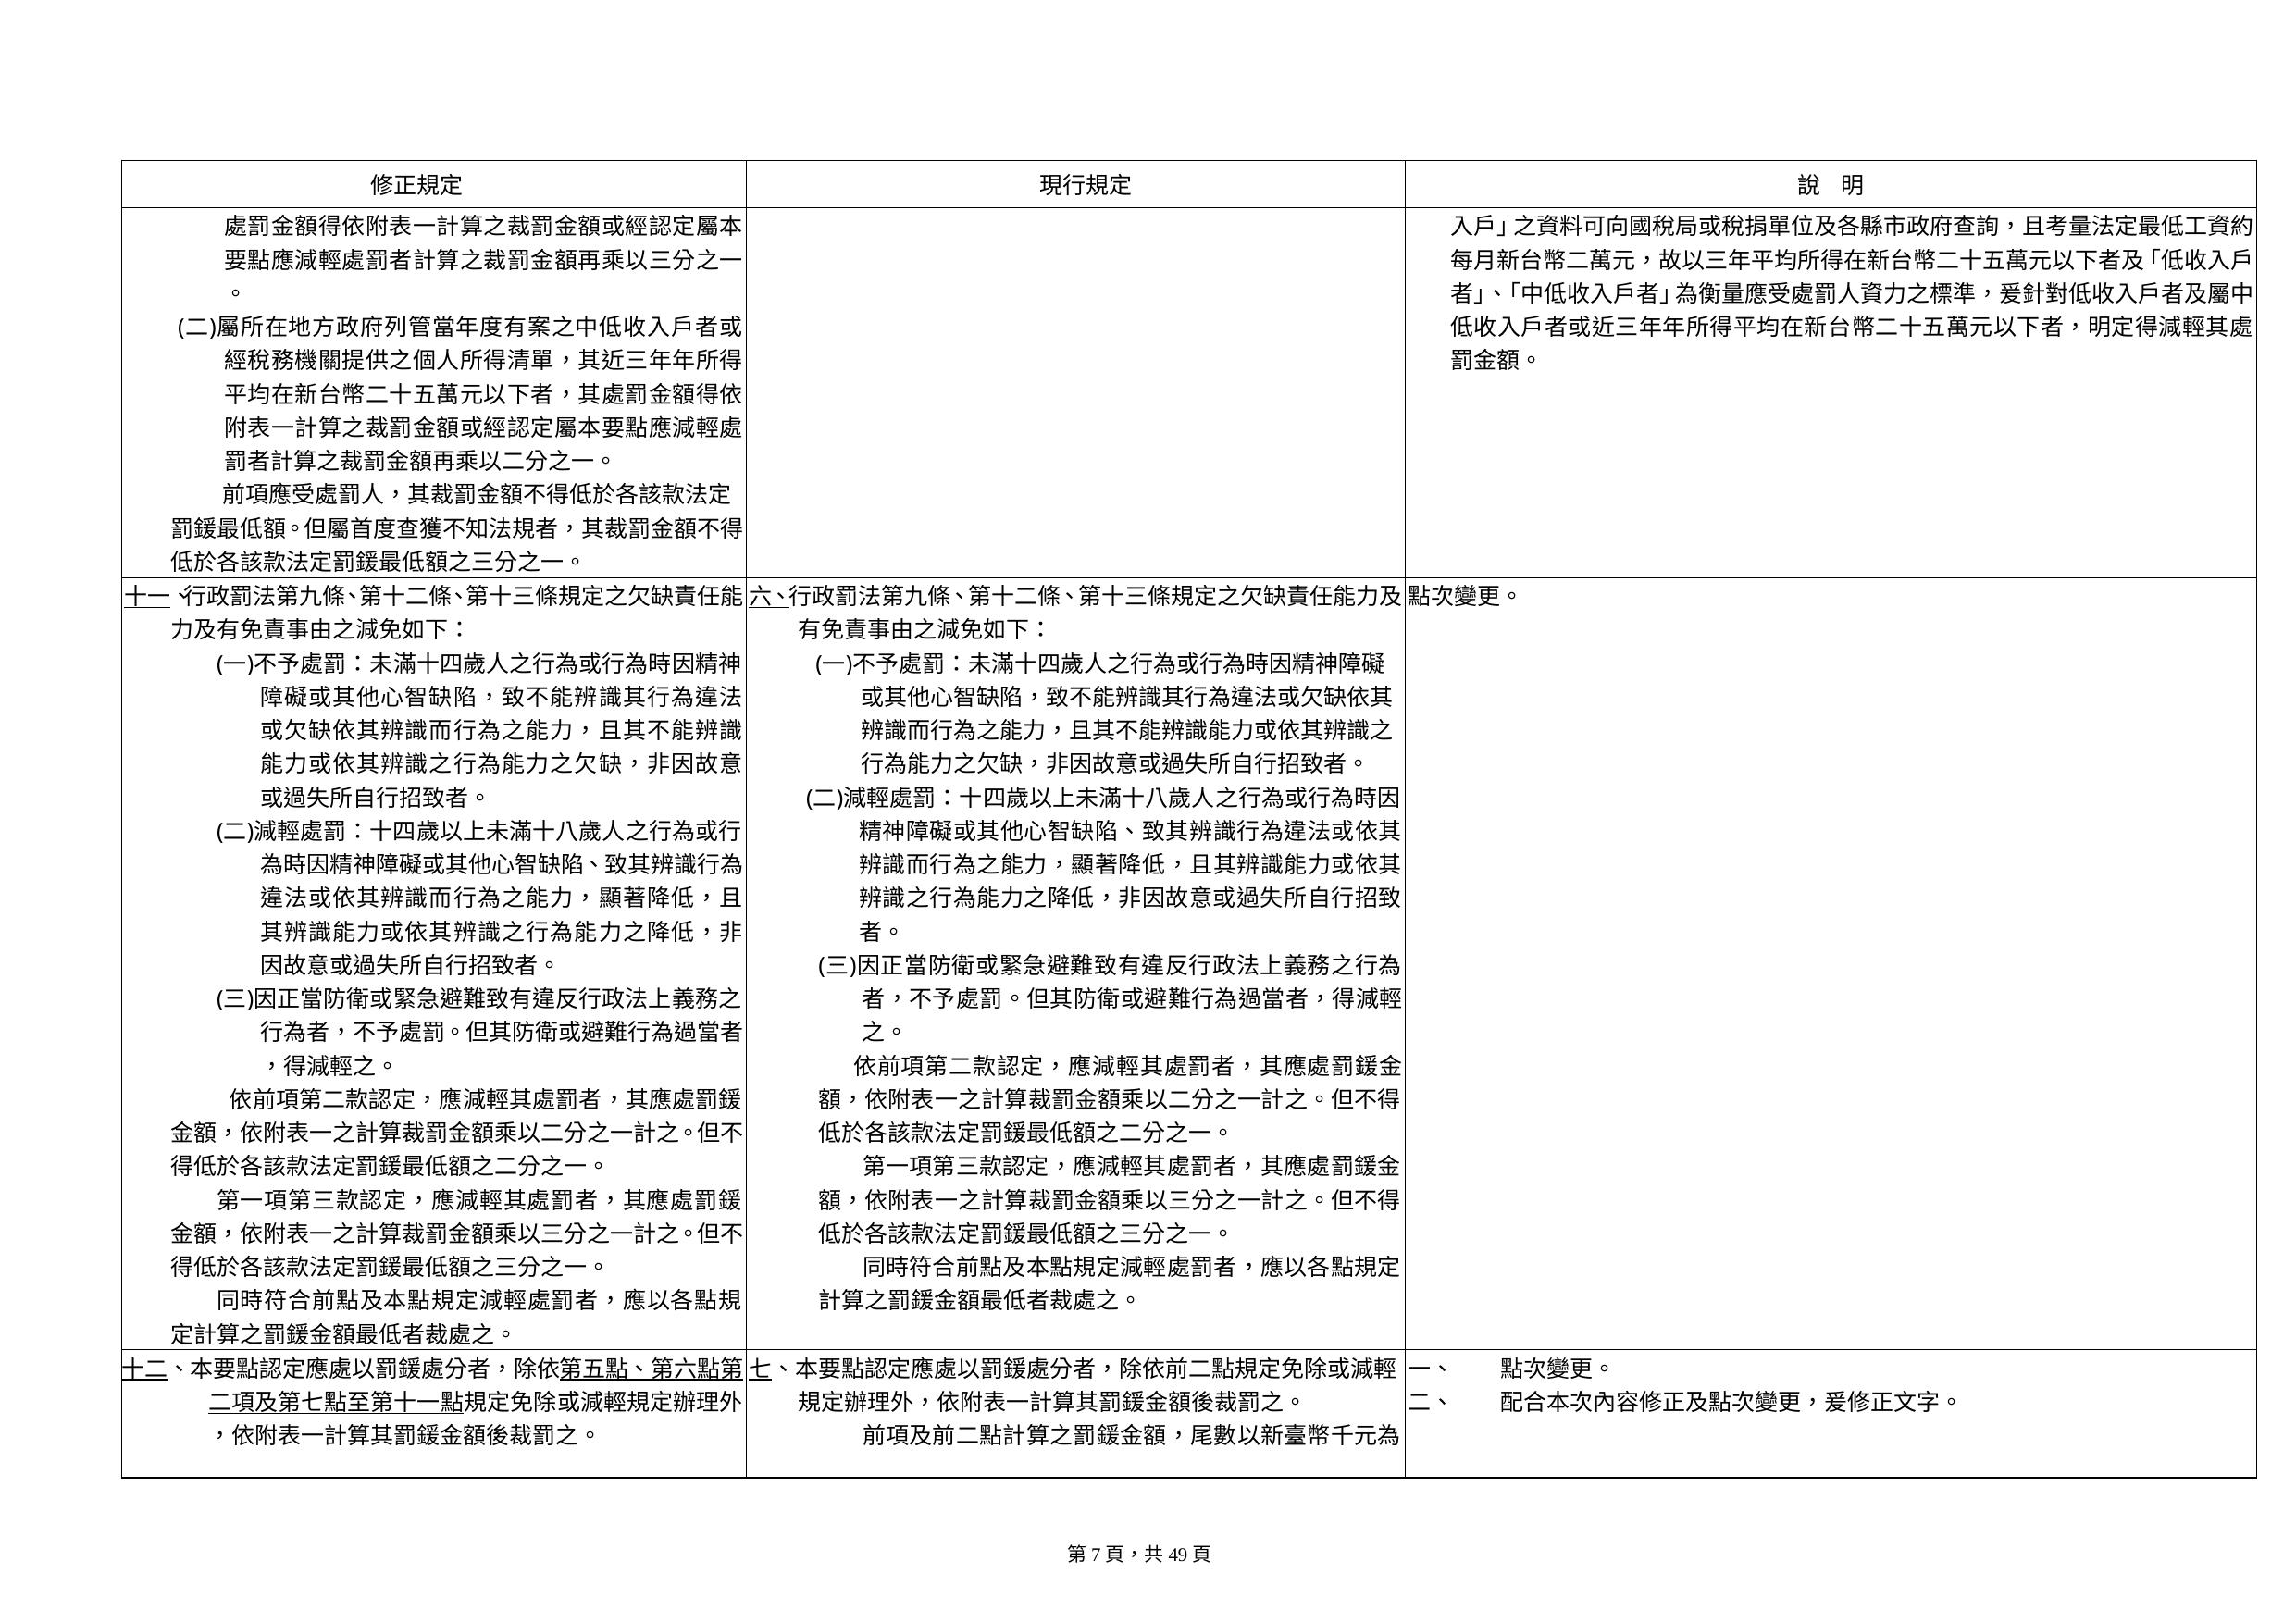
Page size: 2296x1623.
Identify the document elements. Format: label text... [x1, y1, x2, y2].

table_cell 十一、行政罰法第九條、第十二條、第十三條規定之欠缺責任能力及有免責事由之減免如下： (一)不予處罰：未滿十四歲人之行為或行為時因精神障礙或其他心智缺陷，致不能辨識其行為違法或欠缺依其辨識而行為之能力，且其不能辨識能力或依其辨識之行為能力之欠缺，非因故意或過失所自行招致者。 (二)減輕處罰：十四歲以上未滿十八歲人之行為或行為時因精神障礙或其他心智缺陷、致其辨識行為違法或依其辨識而行為之能力，顯著降低，且其辨識能力或依其辨識之行為能力之降低，非因故意或過失所自行招致者。 (三)因正當防衛或緊急避難致有違反行政法上義務之行為者，不予處罰。但其防衛或避難行為過當者，得減輕之。 依前項第二款認定，應減輕其處罰者，其應處罰鍰金額，依附表一之計算裁罰金額乘以二分之一計之。但不得低於各該款法定罰鍰最低額之二分之一。 第一項第三款認定，應減輕其處罰者，其應處罰鍰金額，依附表一之計算裁罰金額乘以三分之一計之。但不得低於各該款法定罰鍰最低額之三分之一。 同時符合前點及本點規定減輕處罰者，應以各點規定計算之罰鍰金額最低者裁處之。 [122, 578, 746, 1349]
table_cell 點次變更。 配合本次內容修正及點次變更，爰修正文字。 [1406, 1350, 2256, 1477]
table_header 說 明 [1406, 161, 2256, 207]
table_cell [747, 208, 1405, 576]
table_cell 十二、本要點認定應處以罰鍰處分者，除依第五點、第六點第二項及第七點至第十一點規定免除或減輕規定辦理外，依附表一計算其罰鍰金額後裁罰之。 [122, 1350, 746, 1477]
table_cell 點次變更。 [1406, 578, 2256, 1349]
table_cell 六、行政罰法第九條、第十二條、第十三條規定之欠缺責任能力及有免責事由之減免如下： (一)不予處罰：未滿十四歲人之行為或行為時因精神障礙或其他心智缺陷，致不能辨識其行為違法或欠缺依其辨識而行為之能力，且其不能辨識能力或依其辨識之行為能力之欠缺，非因故意或過失所自行招致者。 (二)減輕處罰：十四歲以上未滿十八歲人之行為或行為時因精神障礙或其他心智缺陷、致其辨識行為違法或依其辨識而行為之能力，顯著降低，且其辨識能力或依其辨識之行為能力之降低，非因故意或過失所自行招致者。 (三)因正當防衛或緊急避難致有違反行政法上義務之行為者，不予處罰。但其防衛或避難行為過當者，得減輕之。 依前項第二款認定，應減輕其處罰者，其應處罰鍰金額，依附表一之計算裁罰金額乘以二分之一計之。但不得低於各該款法定罰鍰最低額之二分之一。 第一項第三款認定，應減輕其處罰者，其應處罰鍰金額，依附表一之計算裁罰金額乘以三分之一計之。但不得低於各該款法定罰鍰最低額之三分之一。 同時符合前點及本點規定減輕處罰者，應以各點規定計算之罰鍰金額最低者裁處之。 [747, 578, 1405, 1349]
table_cell 入戶」之資料可向國稅局或稅捐單位及各縣市政府查詢，且考量法定最低工資約每月新台幣二萬元，故以三年平均所得在新台幣二十五萬元以下者及「低收入戶者」、「中低收入戶者」為衡量應受處罰人資力之標準，爰針對低收入戶者及屬中低收入戶者或近三年年所得平均在新台幣二十五萬元以下者，明定得減輕其處罰金額。 [1406, 208, 2256, 576]
table_header 現行規定 [747, 161, 1405, 207]
table_cell 七、本要點認定應處以罰鍰處分者，除依前二點規定免除或減輕規定辦理外，依附表一計算其罰鍰金額後裁罰之。 前項及前二點計算之罰鍰金額，尾數以新臺幣千元為 [747, 1350, 1405, 1477]
table_cell 處罰金額得依附表一計算之裁罰金額或經認定屬本要點應減輕處罰者計算之裁罰金額再乘以三分之一。 (二)屬所在地方政府列管當年度有案之中低收入戶者或經稅務機關提供之個人所得清單，其近三年年所得平均在新台幣二十五萬元以下者，其處罰金額得依附表一計算之裁罰金額或經認定屬本要點應減輕處罰者計算之裁罰金額再乘以二分之一。 前項應受處罰人，其裁罰金額不得低於各該款法定罰鍰最低額。但屬首度查獲不知法規者，其裁罰金額不得低於各該款法定罰鍰最低額之三分之一。 [122, 208, 746, 576]
table_header 修正規定 [122, 161, 746, 207]
